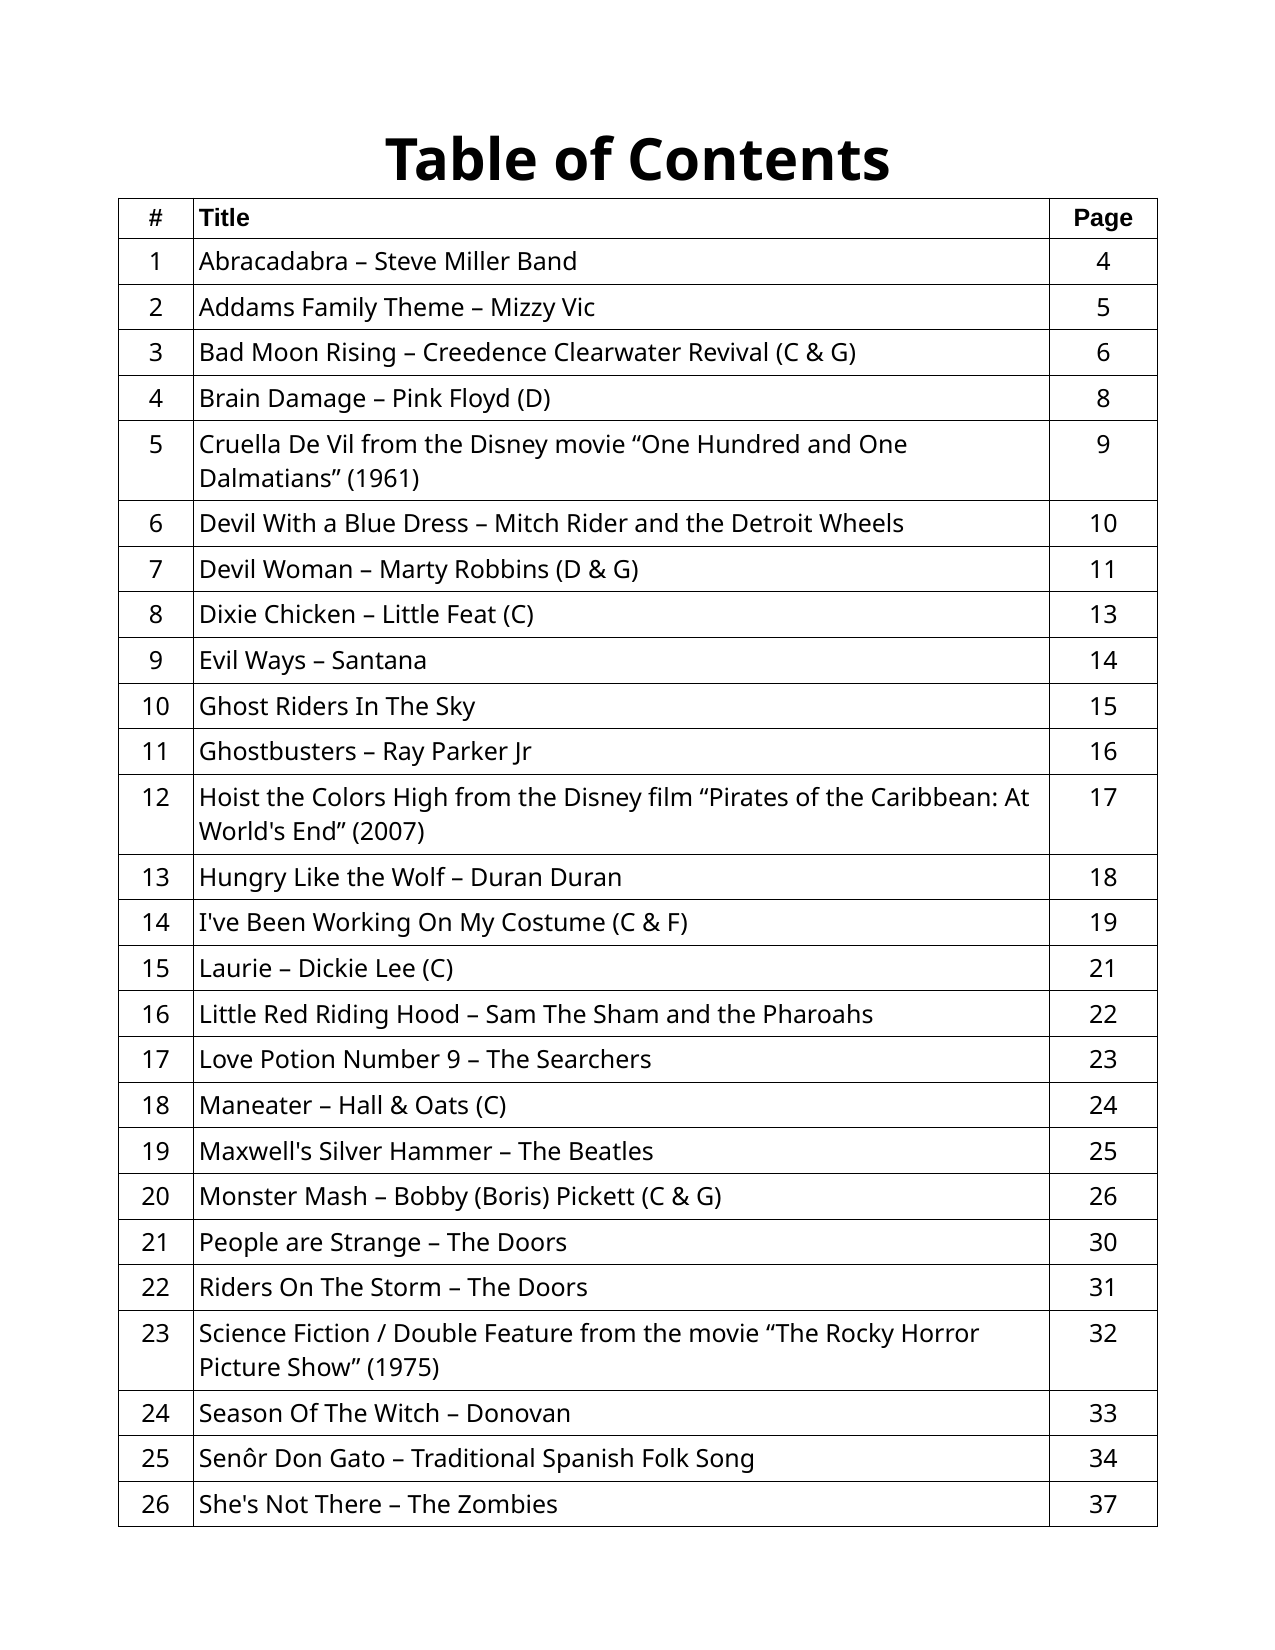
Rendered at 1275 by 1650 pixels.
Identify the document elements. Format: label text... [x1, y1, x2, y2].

table_cell 15 [119, 946, 193, 990]
table_cell 4 [1050, 239, 1157, 283]
table_cell 9 [1050, 421, 1157, 500]
table_cell Hungry Like the Wolf – Duran Duran [194, 855, 1049, 899]
table_cell 7 [119, 547, 193, 591]
table_header Page [1050, 199, 1157, 238]
table_cell Season Of The Witch – Donovan [194, 1391, 1049, 1435]
table_cell 12 [119, 775, 193, 853]
table_cell 13 [1050, 592, 1157, 637]
table_cell 30 [1050, 1220, 1157, 1264]
table_cell Love Potion Number 9 – The Searchers [194, 1037, 1049, 1082]
table_cell Bad Moon Rising – Creedence Clearwater Revival (C & G) [194, 330, 1049, 375]
table_cell 10 [119, 684, 193, 728]
table_cell 19 [1050, 900, 1157, 945]
table_header # [119, 199, 193, 238]
table_header Title [194, 199, 1049, 238]
table_cell Science Fiction / Double Feature from the movie “The Rocky Horror Picture Show” (1975) [194, 1311, 1049, 1389]
table_cell Riders On The Storm – The Doors [194, 1265, 1049, 1310]
table_cell 6 [119, 501, 193, 546]
table_cell 21 [119, 1220, 193, 1264]
table_cell 21 [1050, 946, 1157, 990]
table_cell 17 [119, 1037, 193, 1082]
table_cell 17 [1050, 775, 1157, 853]
table_cell 22 [1050, 991, 1157, 1036]
table_cell 18 [119, 1083, 193, 1127]
table_cell 9 [119, 638, 193, 683]
table_cell Devil With a Blue Dress – Mitch Rider and the Detroit Wheels [194, 501, 1049, 546]
table_cell Hoist the Colors High from the Disney film “Pirates of the Caribbean: At World's End” (2007) [194, 775, 1049, 853]
table_cell Abracadabra – Steve Miller Band [194, 239, 1049, 283]
table_cell 33 [1050, 1391, 1157, 1435]
table_cell Addams Family Theme – Mizzy Vic [194, 285, 1049, 329]
table_cell 11 [1050, 547, 1157, 591]
table_cell Cruella De Vil from the Disney movie “One Hundred and One Dalmatians” (1961) [194, 421, 1049, 500]
table_cell 16 [119, 991, 193, 1036]
table_cell 24 [119, 1391, 193, 1435]
table_cell 23 [1050, 1037, 1157, 1082]
table_cell 32 [1050, 1311, 1157, 1389]
table_cell 34 [1050, 1436, 1157, 1481]
table_cell She's Not There – The Zombies [194, 1482, 1049, 1526]
table_cell 5 [119, 421, 193, 500]
table_cell Brain Damage – Pink Floyd (D) [194, 376, 1049, 420]
table_cell 19 [119, 1128, 193, 1173]
table_cell 26 [119, 1482, 193, 1526]
table_cell 8 [1050, 376, 1157, 420]
table_cell Maxwell's Silver Hammer – The Beatles [194, 1128, 1049, 1173]
text Table of Contents [118, 118, 1157, 198]
table_cell People are Strange – The Doors [194, 1220, 1049, 1264]
table_cell 23 [119, 1311, 193, 1389]
table_cell Senôr Don Gato – Traditional Spanish Folk Song [194, 1436, 1049, 1481]
table_cell Little Red Riding Hood – Sam The Sham and the Pharoahs [194, 991, 1049, 1036]
table_cell Monster Mash – Bobby (Boris) Pickett (C & G) [194, 1174, 1049, 1218]
table_cell 20 [119, 1174, 193, 1218]
table_cell 5 [1050, 285, 1157, 329]
table_cell 24 [1050, 1083, 1157, 1127]
table_cell 8 [119, 592, 193, 637]
table_cell Evil Ways – Santana [194, 638, 1049, 683]
table_cell 14 [119, 900, 193, 945]
table_cell 22 [119, 1265, 193, 1310]
table_cell Ghost Riders In The Sky [194, 684, 1049, 728]
table_cell Dixie Chicken – Little Feat (C) [194, 592, 1049, 637]
table_cell 13 [119, 855, 193, 899]
table_cell 6 [1050, 330, 1157, 375]
table_cell Maneater – Hall & Oats (C) [194, 1083, 1049, 1127]
table_cell 10 [1050, 501, 1157, 546]
table_cell 37 [1050, 1482, 1157, 1526]
table_cell 4 [119, 376, 193, 420]
table_cell Devil Woman – Marty Robbins (D & G) [194, 547, 1049, 591]
table_cell 18 [1050, 855, 1157, 899]
table_cell 25 [119, 1436, 193, 1481]
table_cell 31 [1050, 1265, 1157, 1310]
table_cell Ghostbusters – Ray Parker Jr [194, 729, 1049, 774]
table_cell 25 [1050, 1128, 1157, 1173]
table_cell 2 [119, 285, 193, 329]
table_cell 26 [1050, 1174, 1157, 1218]
table_cell 14 [1050, 638, 1157, 683]
table_cell 3 [119, 330, 193, 375]
table_cell Laurie – Dickie Lee (C) [194, 946, 1049, 990]
table_cell I've Been Working On My Costume (C & F) [194, 900, 1049, 945]
table_cell 15 [1050, 684, 1157, 728]
table_cell 1 [119, 239, 193, 283]
table_cell 16 [1050, 729, 1157, 774]
table_cell 11 [119, 729, 193, 774]
